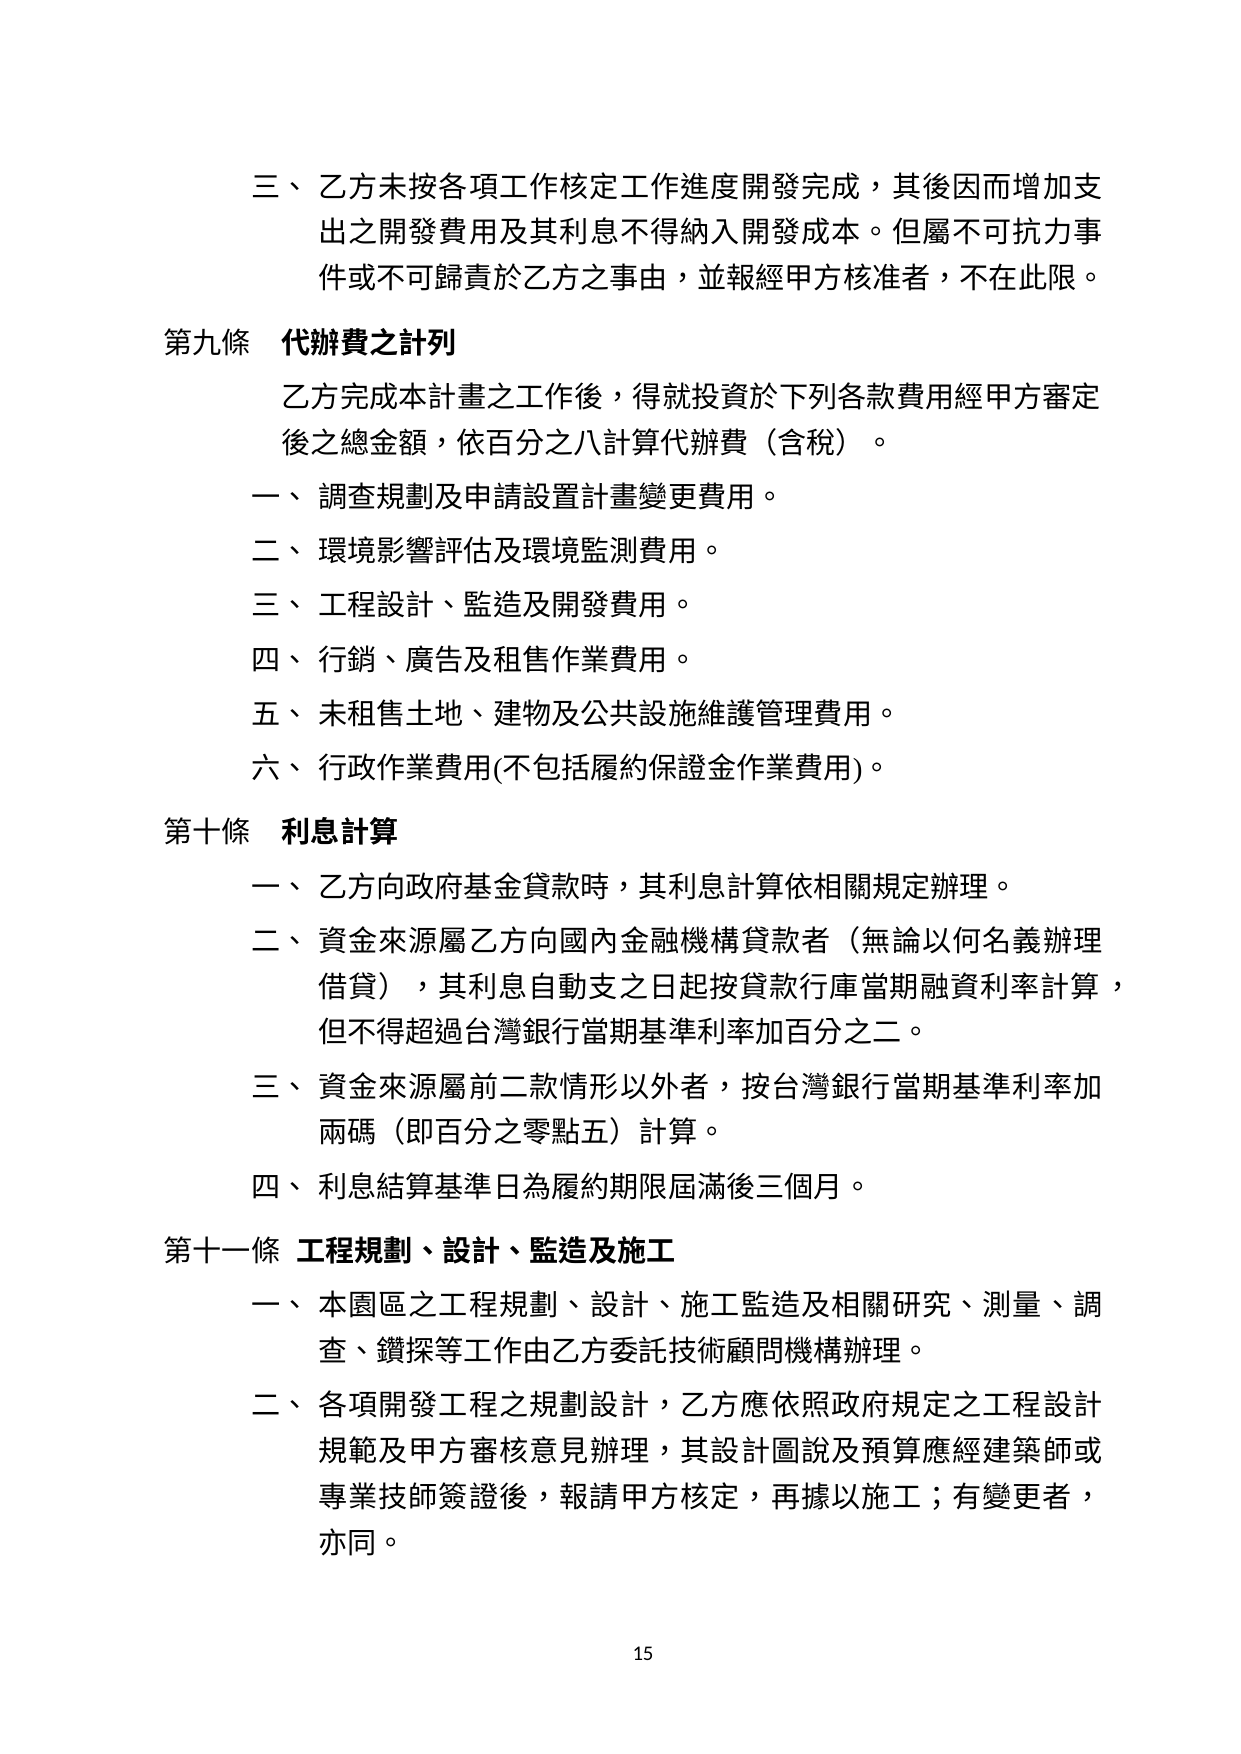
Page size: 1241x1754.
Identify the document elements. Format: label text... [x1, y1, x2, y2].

list 乙方完成本計畫之工作後，得就投資於下列各款費用經甲方審定後之總金額，依百分之八計算代辦費（含稅）。 [281, 370, 1103, 462]
list 乙方向政府基金貸款時，其利息計算依相關規定辦理。 [251, 860, 1103, 906]
list 乙方未按各項工作核定工作進度開發完成，其後因而增加支出之開發費用及其利息不得納入開發成本。但屬不可抗力事件或不可歸責於乙方之事由，並報經甲方核准者，不在此限。 [251, 160, 1103, 297]
list 環境影響評估及環境監測費用。 [251, 524, 1103, 570]
list 本園區之工程規劃、設計、施工監造及相關研究、測量、調查、鑽探等工作由乙方委託技術顧問機構辦理。 [251, 1278, 1103, 1370]
list 未租售土地、建物及公共設施維護管理費用。 [251, 687, 1103, 733]
list 代辦費之計列 [163, 316, 1110, 362]
list 行政作業費用(不包括履約保證金作業費用)。 [251, 741, 1103, 787]
list 行銷、廣告及租售作業費用。 [251, 633, 1103, 678]
list 利息結算基準日為履約期限屆滿後三個月。 [251, 1160, 1103, 1206]
list 利息計算 [163, 806, 1110, 851]
list 工程規劃、設計、監造及施工 [163, 1224, 1110, 1270]
list 調查規劃及申請設置計畫變更費用。 [251, 470, 1103, 516]
list 資金來源屬乙方向國內金融機構貸款者（無論以何名義辦理借貸），其利息自動支之日起按貸款行庫當期融資利率計算，但不得超過台灣銀行當期基準利率加百分之二。 [251, 914, 1103, 1051]
list 各項開發工程之規劃設計，乙方應依照政府規定之工程設計規範及甲方審核意見辦理，其設計圖說及預算應經建築師或專業技師簽證後，報請甲方核定，再據以施工；有變更者，亦同。 [251, 1378, 1103, 1562]
list 工程設計、監造及開發費用。 [251, 578, 1103, 624]
list 資金來源屬前二款情形以外者，按台灣銀行當期基準利率加兩碼（即百分之零點五）計算。 [251, 1060, 1103, 1151]
